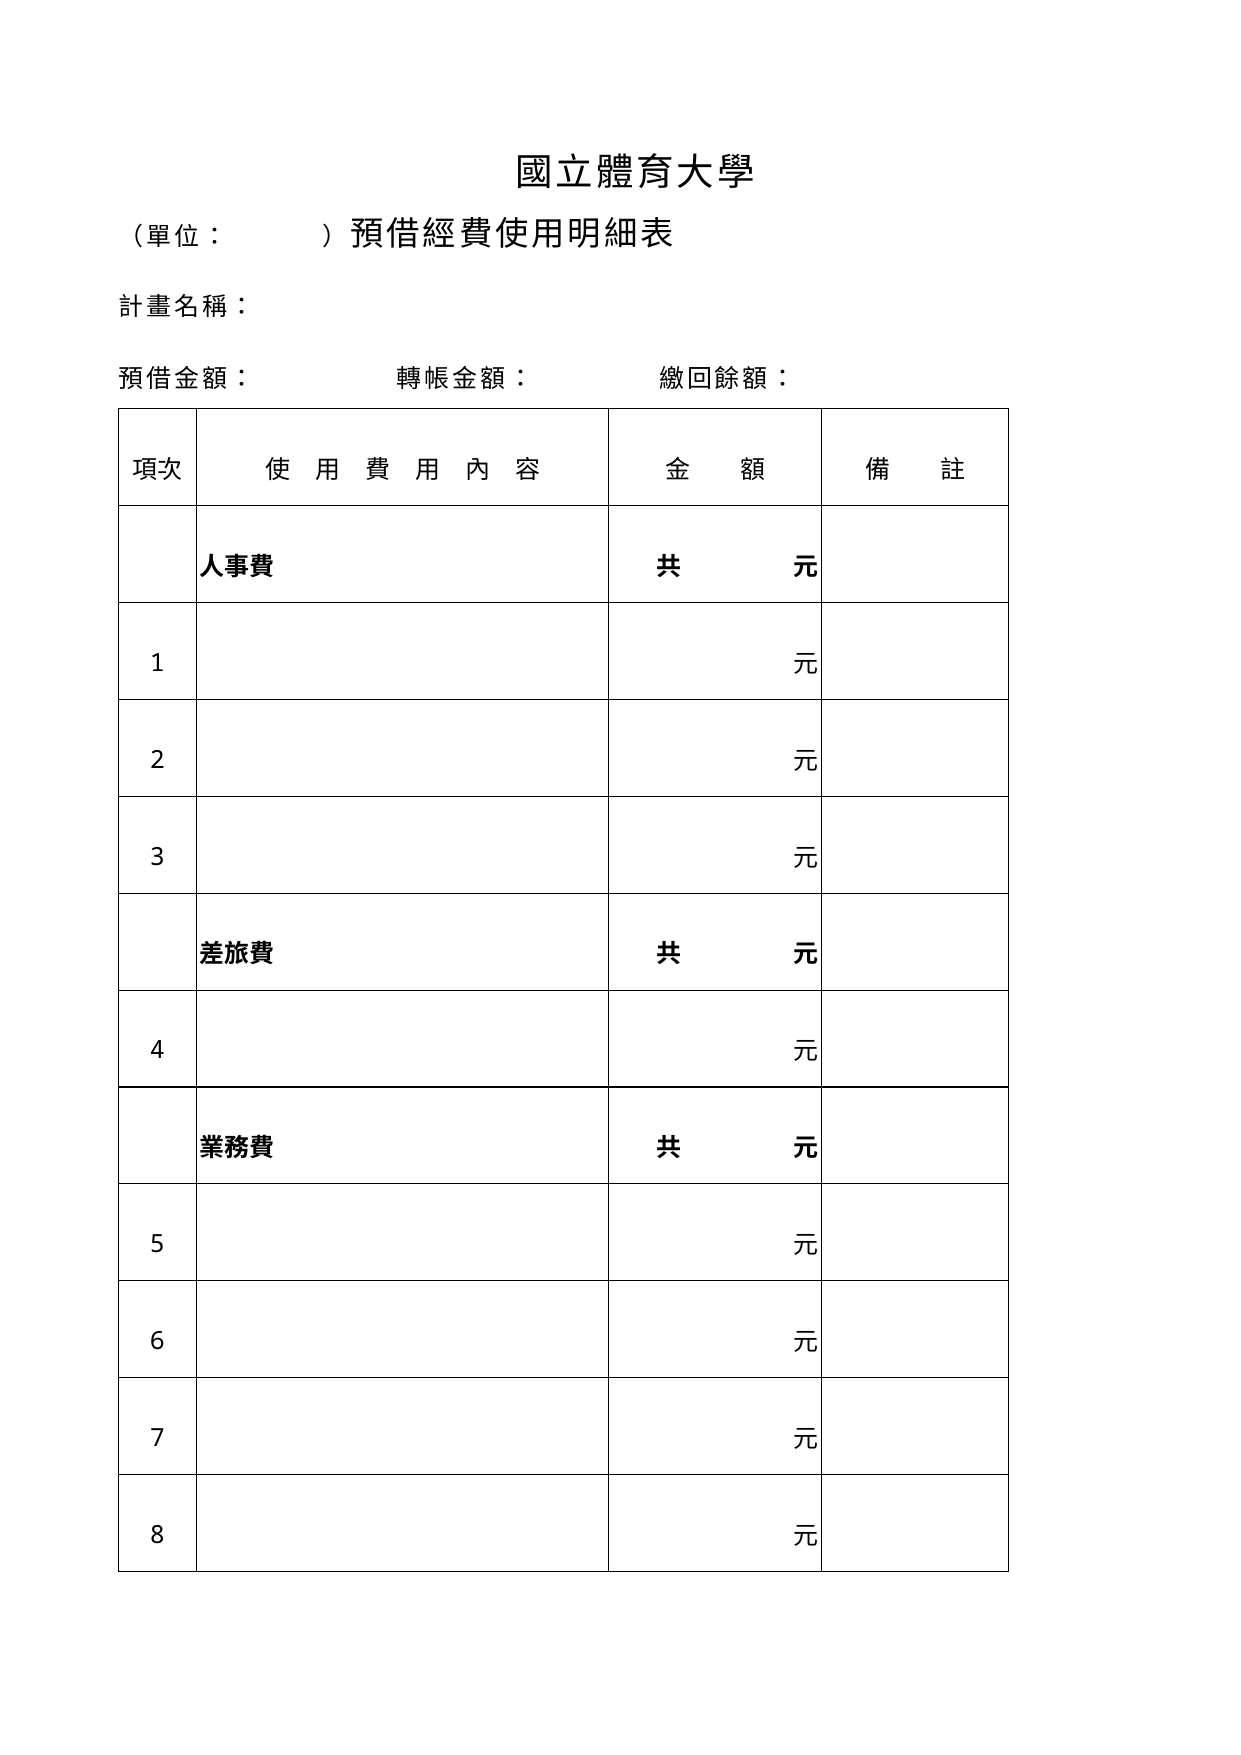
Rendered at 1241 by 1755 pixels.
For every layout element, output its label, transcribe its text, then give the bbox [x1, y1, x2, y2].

table_cell 共 元 [609, 506, 821, 602]
table_cell 差旅費 [197, 894, 608, 989]
table_cell [822, 1475, 1008, 1571]
table_cell 8 [119, 1475, 196, 1571]
table_cell 元 [609, 603, 821, 699]
table_cell 元 [609, 1184, 821, 1280]
table_header 金 額 [609, 409, 821, 505]
table_cell [822, 1088, 1008, 1183]
table_cell 元 [609, 991, 821, 1086]
table_header 備 註 [822, 409, 1008, 505]
table_cell 業務費 [197, 1088, 608, 1183]
table_cell [822, 700, 1008, 796]
table_cell [197, 1184, 608, 1280]
table_header 使 用 費 用 內 容 [197, 409, 608, 505]
table_cell [822, 603, 1008, 699]
table_cell 6 [119, 1281, 196, 1377]
text 預借金額： 轉帳金額： 繳回餘額： [118, 335, 1152, 398]
table_cell [197, 1378, 608, 1474]
table_cell [822, 797, 1008, 893]
table_cell 元 [609, 1378, 821, 1474]
text 計畫名稱： [118, 262, 1152, 325]
table_cell [197, 991, 608, 1086]
table_header 項次 [119, 409, 196, 505]
table_cell 元 [609, 1281, 821, 1377]
table_cell 2 [119, 700, 196, 796]
table_cell 3 [119, 797, 196, 893]
table_cell [197, 700, 608, 796]
table_cell [822, 1281, 1008, 1377]
table_cell [119, 506, 196, 602]
table_cell [822, 506, 1008, 602]
table_cell [197, 797, 608, 893]
table_cell [197, 1281, 608, 1377]
table_cell 4 [119, 991, 196, 1086]
table_cell 元 [609, 1475, 821, 1571]
table_cell [822, 894, 1008, 989]
table_cell [119, 894, 196, 989]
table_cell 共 元 [609, 1088, 821, 1183]
table_cell [822, 991, 1008, 1086]
table_cell 元 [609, 700, 821, 796]
text 國立體育大學 [118, 127, 1152, 189]
table_cell [197, 603, 608, 699]
table_cell 共 元 [609, 894, 821, 989]
table_cell [197, 1475, 608, 1571]
table_cell 人事費 [197, 506, 608, 602]
table_cell [822, 1378, 1008, 1474]
text （單位： ）預借經費使用明細表 [118, 189, 1152, 252]
table_cell [119, 1088, 196, 1183]
table_cell 元 [609, 797, 821, 893]
table_cell 7 [119, 1378, 196, 1474]
table_cell 1 [119, 603, 196, 699]
table_cell [822, 1184, 1008, 1280]
table_cell 5 [119, 1184, 196, 1280]
